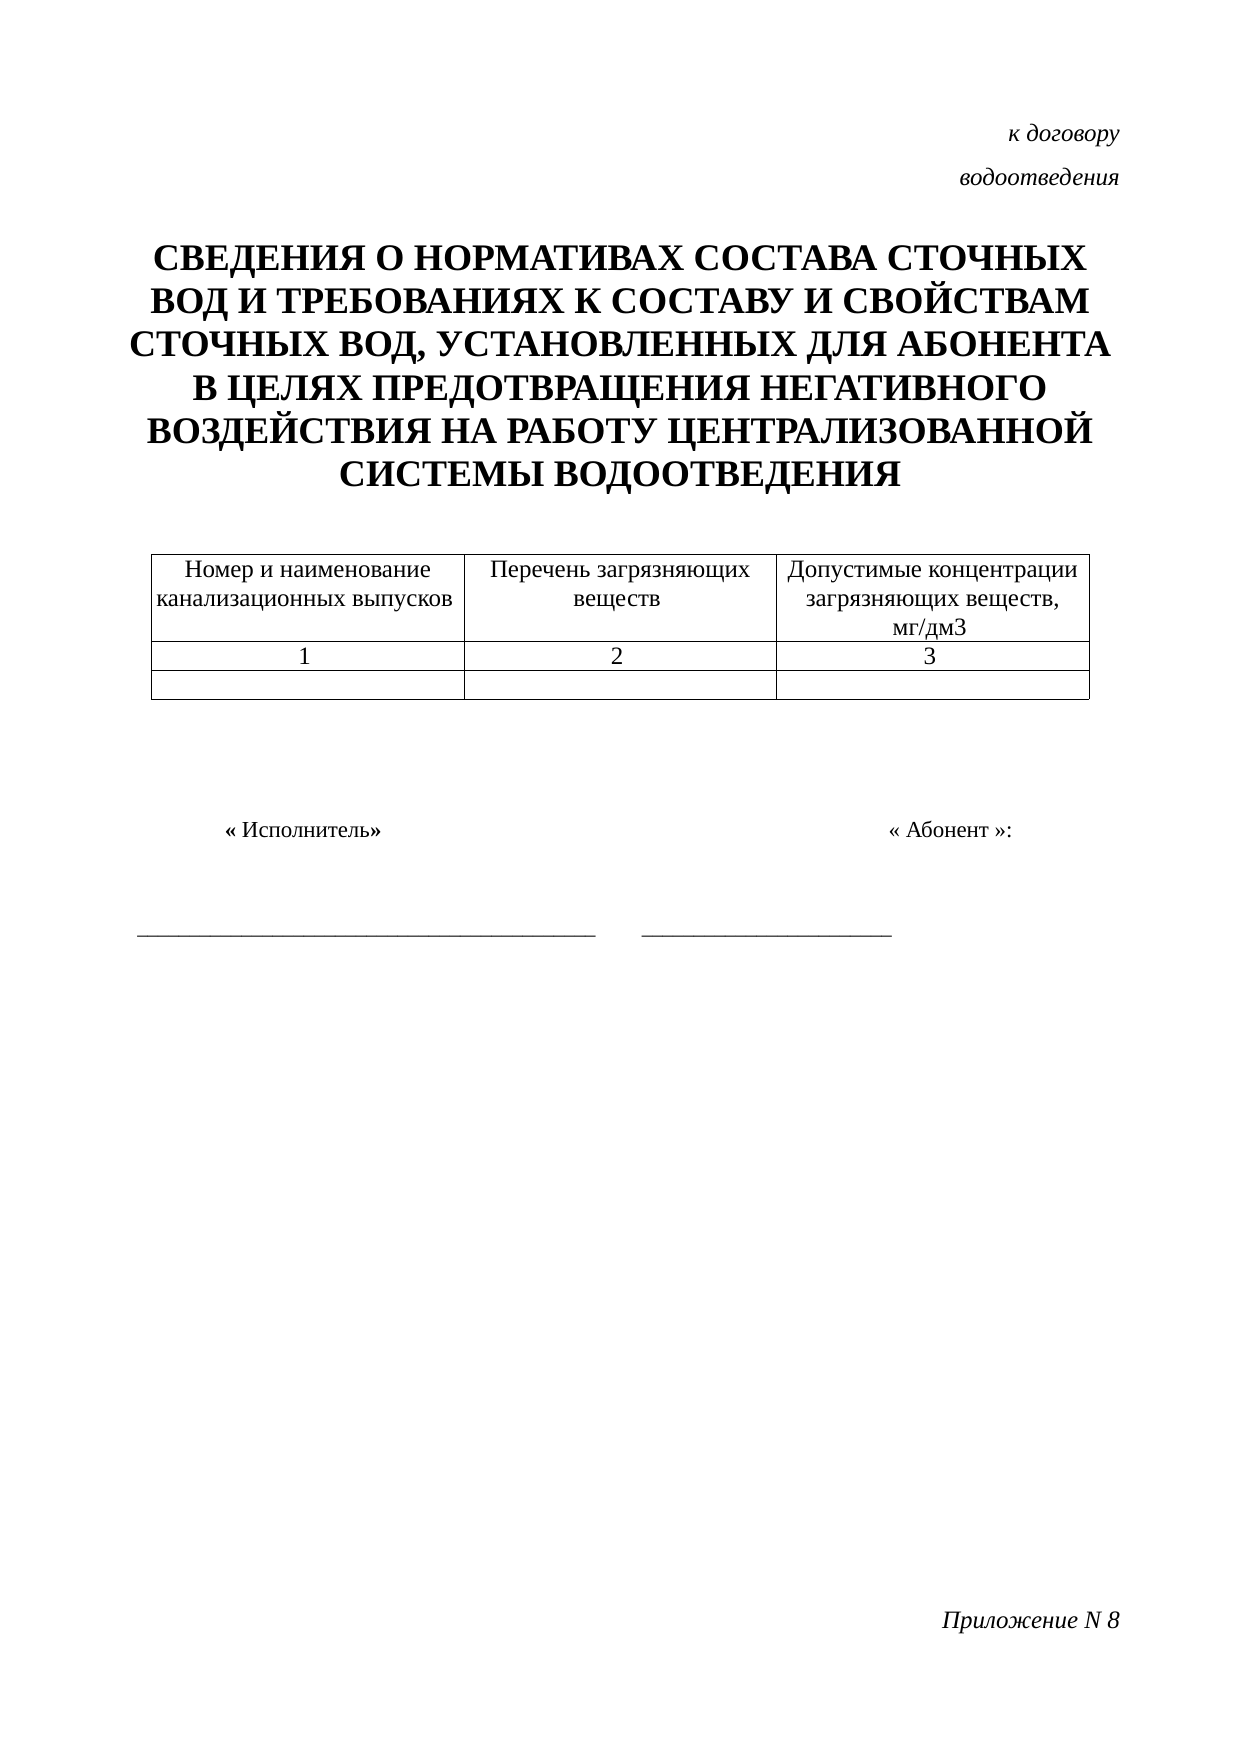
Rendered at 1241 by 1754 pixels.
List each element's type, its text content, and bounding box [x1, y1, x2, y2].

text СВЕДЕНИЯ О НОРМАТИВАХ СОСТАВА СТОЧНЫХ ВОД И ТРЕБОВАНИЯХ К СОСТАВУ И СВОЙСТВАМ СТОЧНЫХ ВОД, УСТАНОВЛЕННЫХ ДЛЯ АБОНЕНТА В ЦЕЛЯХ ПРЕДОТВРАЩЕНИЯ НЕГАТИВНОГО ВОЗДЕЙСТВИЯ НА РАБОТУ ЦЕНТРАЛИЗОВАННОЙ СИСТЕМЫ ВОДООТВЕДЕНИЯ [118, 236, 1122, 494]
text Приложение N 8 [118, 1605, 1122, 1634]
table_header Номер и наименование канализационных выпусков [152, 555, 464, 641]
table_cell [777, 671, 1089, 698]
text к договору [118, 118, 1122, 147]
table_cell [152, 671, 464, 698]
table_cell 3 [777, 642, 1089, 669]
table_cell [465, 671, 776, 698]
table_header Допустимые концентрации загрязняющих веществ, мг/дм3 [777, 555, 1089, 641]
table_header « Абонент »: ________________________ [641, 816, 1120, 984]
table_cell 1 [152, 642, 464, 669]
table_header Перечень загрязняющих веществ [465, 555, 776, 641]
table_header « Исполнитель» ____________________________________________ [120, 816, 641, 984]
text водоотведения [118, 162, 1122, 191]
table_cell 2 [465, 642, 776, 669]
